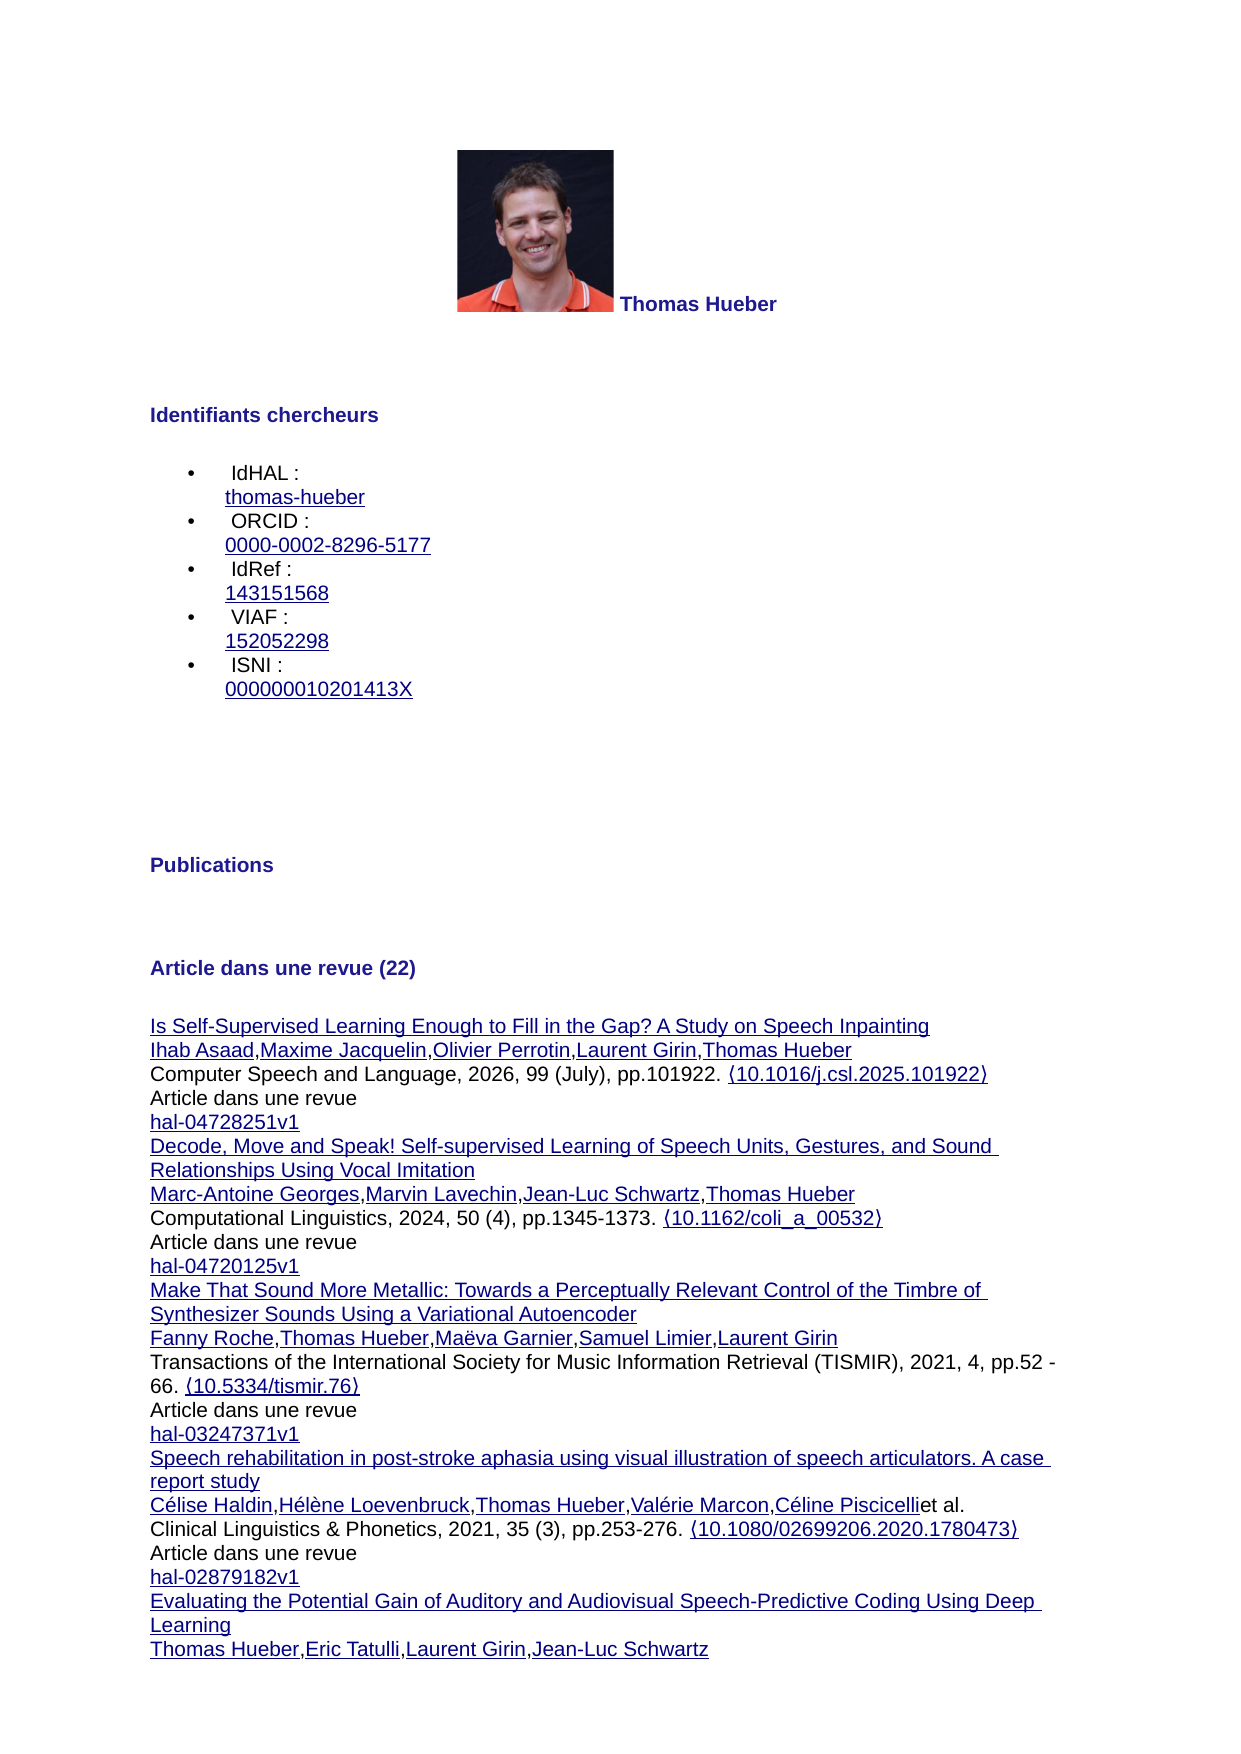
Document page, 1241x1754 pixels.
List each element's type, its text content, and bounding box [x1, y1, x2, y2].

table_cell Evaluating the Potential Gain of Auditory and Audiovisual Speech-Predictive Coding Using Deep Learning Thomas Hueber,Eric Tatulli,Laurent Girin,Jean-Luc Schwartz [150, 1589, 1090, 1661]
list IdHAL : [187, 461, 1090, 485]
list 0000-0002-8296-5177 [187, 533, 1090, 557]
list ISNI : [187, 653, 1090, 677]
list 000000010201413X [187, 677, 1090, 701]
list VIAF : [187, 605, 1090, 629]
table_cell Decode, Move and Speak! Self-supervised Learning of Speech Units, Gestures, and Sound Relationships Using Vocal Imitation Marc-Antoine Georges,Marvin Lavechin,Jean-Luc Schwartz,Thomas Hueber Computational Linguistics, 2024, 50 (4), pp.1345-1373. ⟨10.1162/coli_a_00532⟩ Article dans une revue hal-04720125v1 [150, 1134, 1090, 1278]
subtitle Thomas Hueber [150, 150, 1090, 316]
list 152052298 [187, 629, 1090, 653]
picture [457, 150, 614, 312]
table_cell Make That Sound More Metallic: Towards a Perceptually Relevant Control of the Timbre of Synthesizer Sounds Using a Variational Autoencoder Fanny Roche,Thomas Hueber,Maëva Garnier,Samuel Limier,Laurent Girin Transactions of the International Society for Music Information Retrieval (TISMIR), 2021, 4, pp.52 - 66. ⟨10.5334/tismir.76⟩ Article dans une revue hal-03247371v1 [150, 1278, 1090, 1445]
subtitle Identifiants chercheurs [150, 403, 1090, 427]
list IdRef : [187, 557, 1090, 581]
list ORCID : [187, 509, 1090, 533]
subtitle Article dans une revue (22) [150, 956, 1090, 980]
list thomas-hueber [187, 485, 1090, 509]
list 143151568 [187, 581, 1090, 605]
subtitle Publications [150, 853, 1090, 877]
table_header Is Self-Supervised Learning Enough to Fill in the Gap? A Study on Speech Inpainting Ihab Asaad,Maxime Jacquelin,Olivier Perrotin,Laurent Girin,Thomas Hueber Computer Speech and Language, 2026, 99 (July), pp.101922. ⟨10.1016/j.csl.2025.101922⟩ Article dans une revue hal-04728251v1 [150, 1014, 1090, 1134]
table_cell Speech rehabilitation in post-stroke aphasia using visual illustration of speech articulators. A case report study Célise Haldin,Hélène Loevenbruck,Thomas Hueber,Valérie Marcon,Céline Piscicelliet al. Clinical Linguistics & Phonetics, 2021, 35 (3), pp.253-276. ⟨10.1080/02699206.2020.1780473⟩ Article dans une revue hal-02879182v1 [150, 1445, 1090, 1589]
